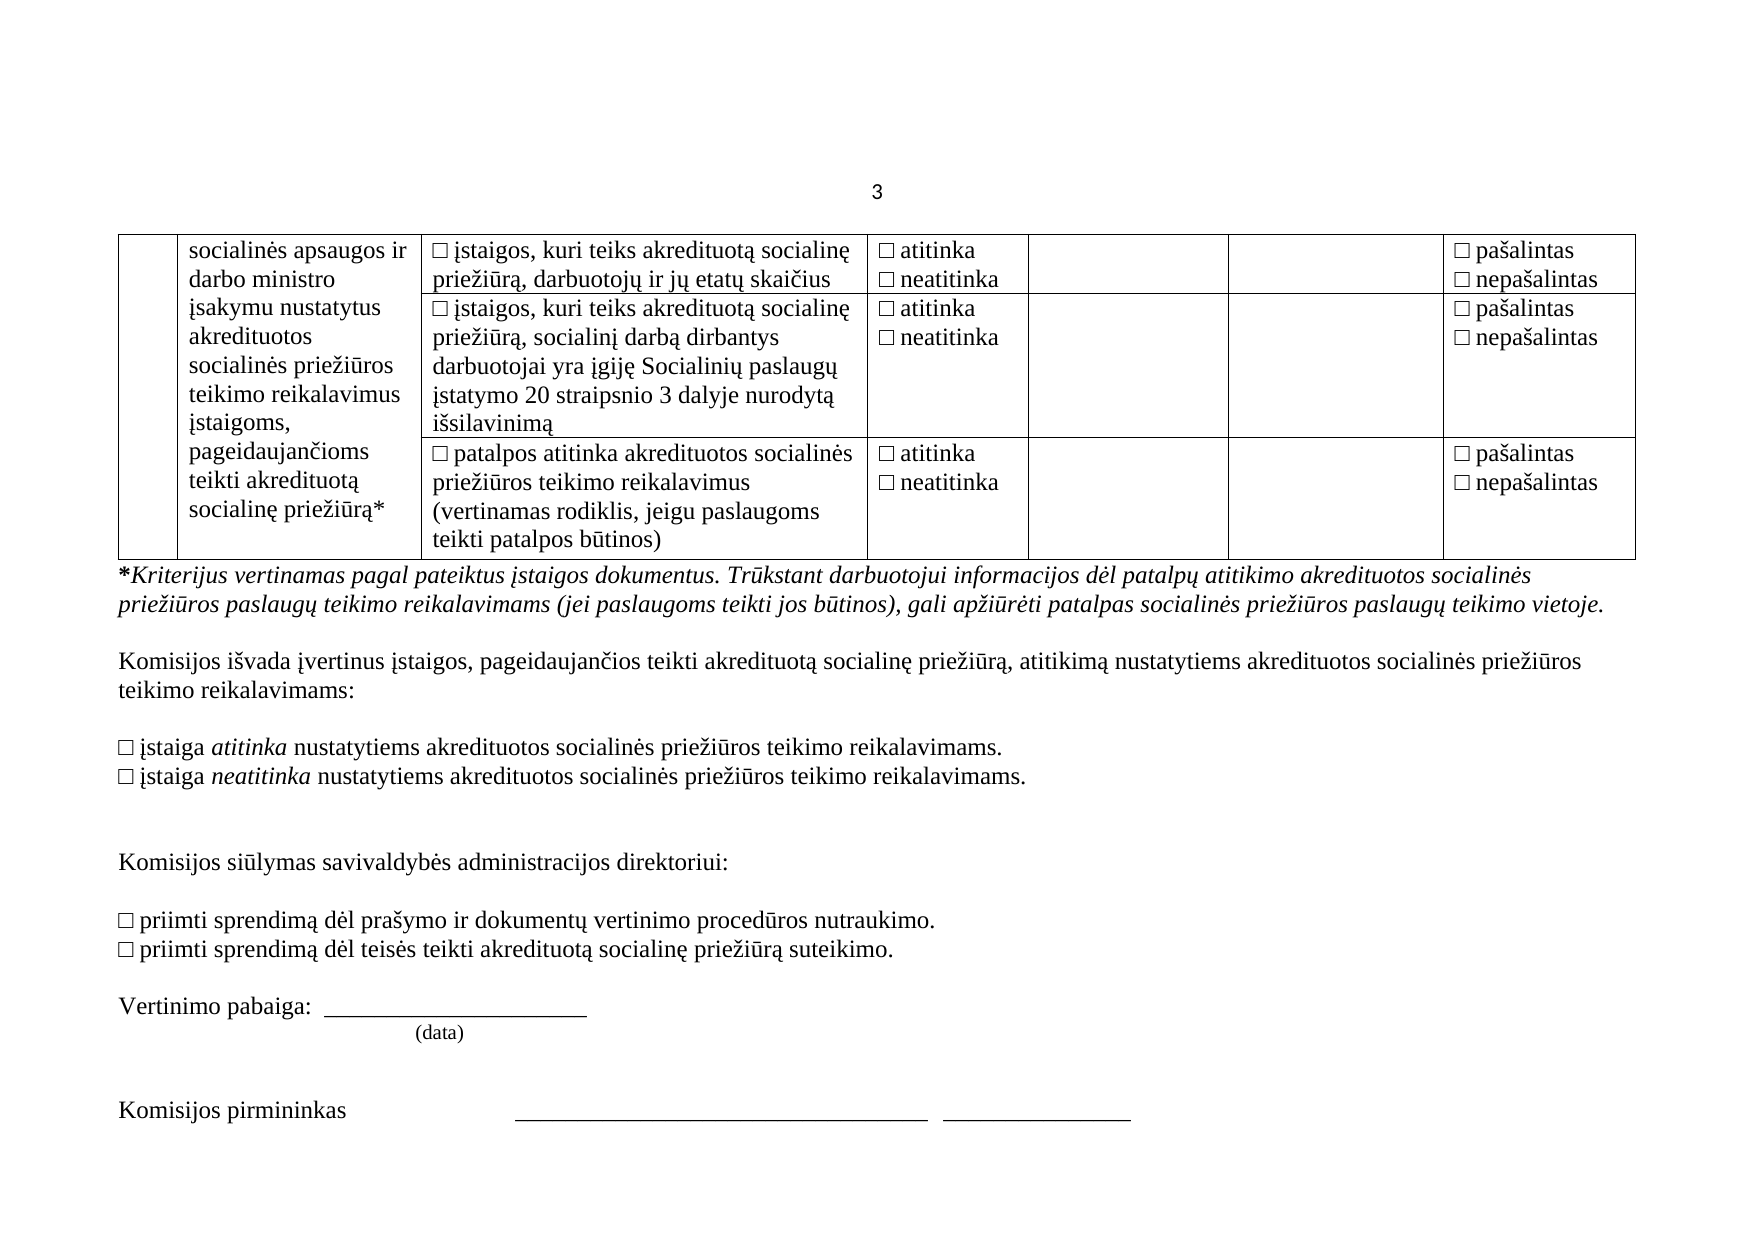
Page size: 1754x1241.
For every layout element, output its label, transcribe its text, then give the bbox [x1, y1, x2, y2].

text (data) [118, 1020, 1636, 1044]
text Vertinimo pabaiga: _____________________ [118, 991, 1636, 1020]
table_cell [1029, 438, 1228, 559]
table_cell [1029, 235, 1228, 292]
text Komisijos išvada įvertinus įstaigos, pageidaujančios teikti akredituotą socialinę priežiūrą, atitikimą nustatytiems akredituotos socialinės priežiūros teikimo reikalavimams: [118, 646, 1636, 704]
table_cell socialinės apsaugos ir darbo ministro įsakymu nustatytus akredituotos socialinės priežiūros teikimo reikalavimus įstaigoms, pageidaujančioms teikti akredituotą socialinę priežiūrą* [178, 235, 421, 559]
table_cell [1029, 294, 1228, 437]
table_cell □ pašalintas □ nepašalintas [1444, 438, 1635, 559]
table_cell □ atitinka □ neatitinka [868, 438, 1028, 559]
text □ priimti sprendimą dėl teisės teikti akredituotą socialinę priežiūrą suteikimo. [118, 934, 1636, 962]
table_cell □ atitinka □ neatitinka [868, 294, 1028, 437]
text Komisijos siūlymas savivaldybės administracijos direktoriui: [118, 847, 1636, 876]
table_cell □ patalpos atitinka akredituotos socialinės priežiūros teikimo reikalavimus (vertinamas rodiklis, jeigu paslaugoms teikti patalpos būtinos) [422, 438, 867, 559]
table_cell □ pašalintas □ nepašalintas [1444, 235, 1635, 292]
text *Kriterijus vertinamas pagal pateiktus įstaigos dokumentus. Trūkstant darbuotojui informacijos dėl patalpų atitikimo akredituotos socialinės priežiūros paslaugų teikimo reikalavimams (jei paslaugoms teikti jos būtinos), gali apžiūrėti patalpas socialinės priežiūros paslaugų teikimo vietoje. [118, 560, 1636, 617]
table_cell □ atitinka □ neatitinka [868, 235, 1028, 292]
table_cell □ pašalintas □ nepašalintas [1444, 294, 1635, 437]
table_cell [1229, 438, 1443, 559]
table_cell [119, 235, 177, 559]
table_cell [1229, 235, 1443, 292]
text Komisijos pirmininkas _________________________________ _______________ [118, 1095, 1636, 1124]
text □ priimti sprendimą dėl prašymo ir dokumentų vertinimo procedūros nutraukimo. [118, 905, 1636, 934]
table_cell [1229, 294, 1443, 437]
text □ įstaiga neatitinka nustatytiems akredituotos socialinės priežiūros teikimo reikalavimams. [118, 761, 1636, 790]
text □ įstaiga atitinka nustatytiems akredituotos socialinės priežiūros teikimo reikalavimams. [118, 732, 1636, 761]
table_cell □ įstaigos, kuri teiks akredituotą socialinę priežiūrą, socialinį darbą dirbantys darbuotojai yra įgiję Socialinių paslaugų įstatymo 20 straipsnio 3 dalyje nurodytą išsilavinimą [422, 294, 867, 437]
table_cell □ įstaigos, kuri teiks akredituotą socialinę priežiūrą, darbuotojų ir jų etatų skaičius [422, 235, 867, 292]
